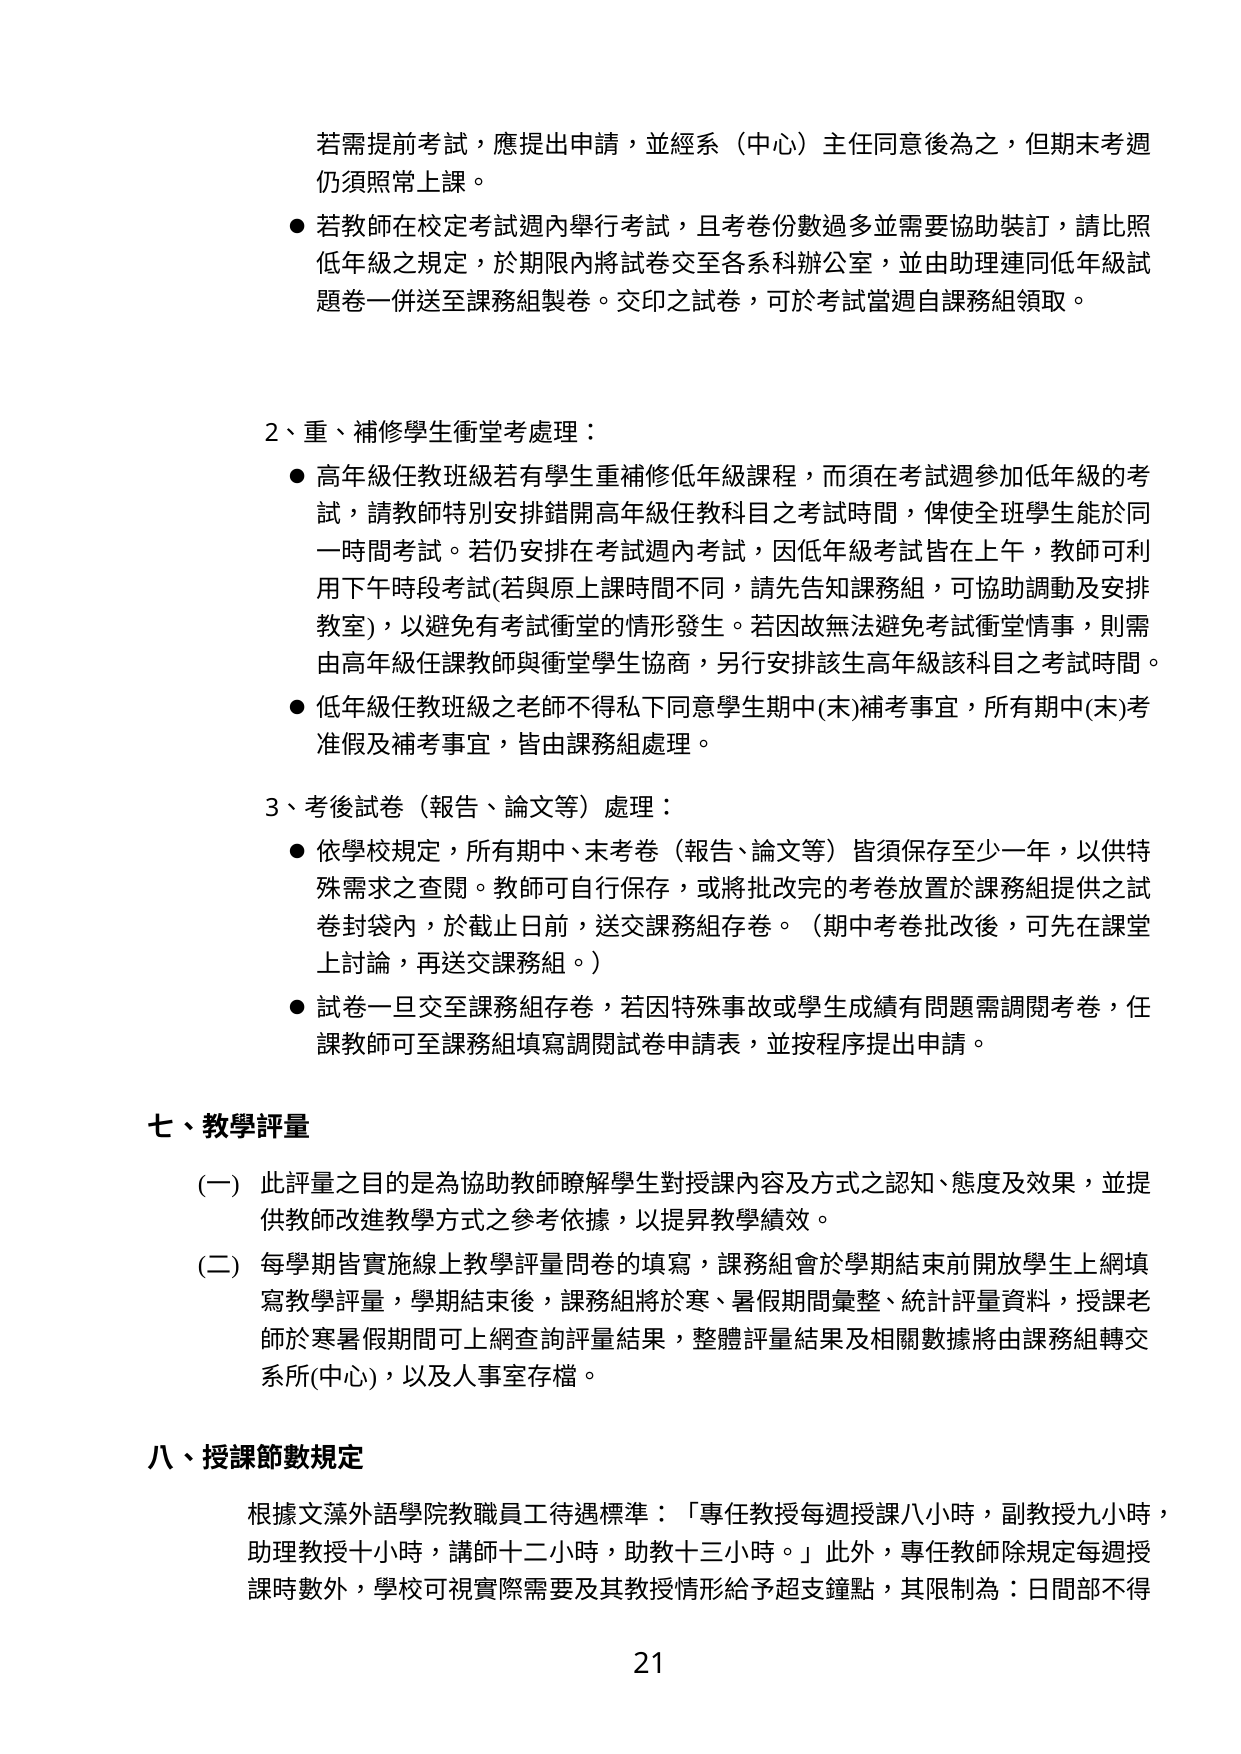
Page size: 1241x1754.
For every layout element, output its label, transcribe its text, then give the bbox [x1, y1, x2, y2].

list 試卷一旦交至課務組存卷，若因特殊事故或學生成績有問題需調閱考卷，任課教師可至課務組填寫調閱試卷申請表，並按程序提出申請。 [288, 987, 1152, 1062]
list 低年級任教班級之老師不得私下同意學生期中(末)補考事宜，所有期中(末)考准假及補考事宜，皆由課務組處理。 [288, 687, 1152, 762]
text (二) 每學期皆實施線上教學評量問卷的填寫，課務組會於學期結束前開放學生上網填寫教學評量，學期結束後，課務組將於寒、暑假期間彙整、統計評量資料，授課老師於寒暑假期間可上網查詢評量結果，整體評量結果及相關數據將由課務組轉交系所(中心)，以及人事室存檔。 [198, 1244, 1152, 1394]
text 3、考後試卷（報告、論文等）處理： [265, 787, 1152, 824]
text 2、重、補修學生衝堂考處理： [264, 412, 1152, 449]
text 根據文藻外語學院教職員工待遇標準：「專任教授每週授課八小時，副教授九小時，助理教授十小時，講師十二小時，助教十三小時。」此外，專任教師除規定每週授課時數外，學校可視實際需要及其教授情形給予超支鐘點，其限制為：日間部不得超過四小時，日間部及進修部合計不得超過八小時，兼職行政職務者不得超過二小時。 [248, 1494, 1152, 1607]
text 八、授課節數規定 [148, 1419, 1152, 1494]
list 高年級任教班級若有學生重補修低年級課程，而須在考試週參加低年級的考試，請教師特別安排錯開高年級任教科目之考試時間，俾使全班學生能於同一時間考試。若仍安排在考試週內考試，因低年級考試皆在上午，教師可利用下午時段考試(若與原上課時間不同，請先告知課務組，可協助調動及安排教室)，以避免有考試衝堂的情形發生。若因故無法避免考試衝堂情事，則需由高年級任課教師與衝堂學生協商，另行安排該生高年級該科目之考試時間。 [288, 456, 1152, 681]
list 期中考試方式（考試、報告、論文等不同方式）及時間由教師自行安排，惟期中考當週不停課 (例如每週三小時的課程，其中二小時考試，另一小時仍須繼續上課) 。期末考試方式亦由教師自行安排，時間則統一於期末考當週舉行；若需提前考試，應提出申請，並經系（中心）主任同意後為之，但期末考週仍須照常上課。 [288, 124, 1152, 199]
text 七、教學評量 [148, 1087, 1152, 1162]
text (一) 此評量之目的是為協助教師瞭解學生對授課內容及方式之認知、態度及效果，並提供教師改進教學方式之參考依據，以提昇教學績效。 [198, 1162, 1152, 1237]
list 依學校規定，所有期中、末考卷（報告、論文等）皆須保存至少一年，以供特殊需求之查閱。教師可自行保存，或將批改完的考卷放置於課務組提供之試卷封袋內，於截止日前，送交課務組存卷。（期中考卷批改後，可先在課堂上討論，再送交課務組。） [288, 831, 1152, 981]
list 若教師在校定考試週內舉行考試，且考卷份數過多並需要協助裝訂，請比照低年級之規定，於期限內將試卷交至各系科辦公室，並由助理連同低年級試題卷一併送至課務組製卷。交印之試卷，可於考試當週自課務組領取。 [288, 206, 1152, 318]
